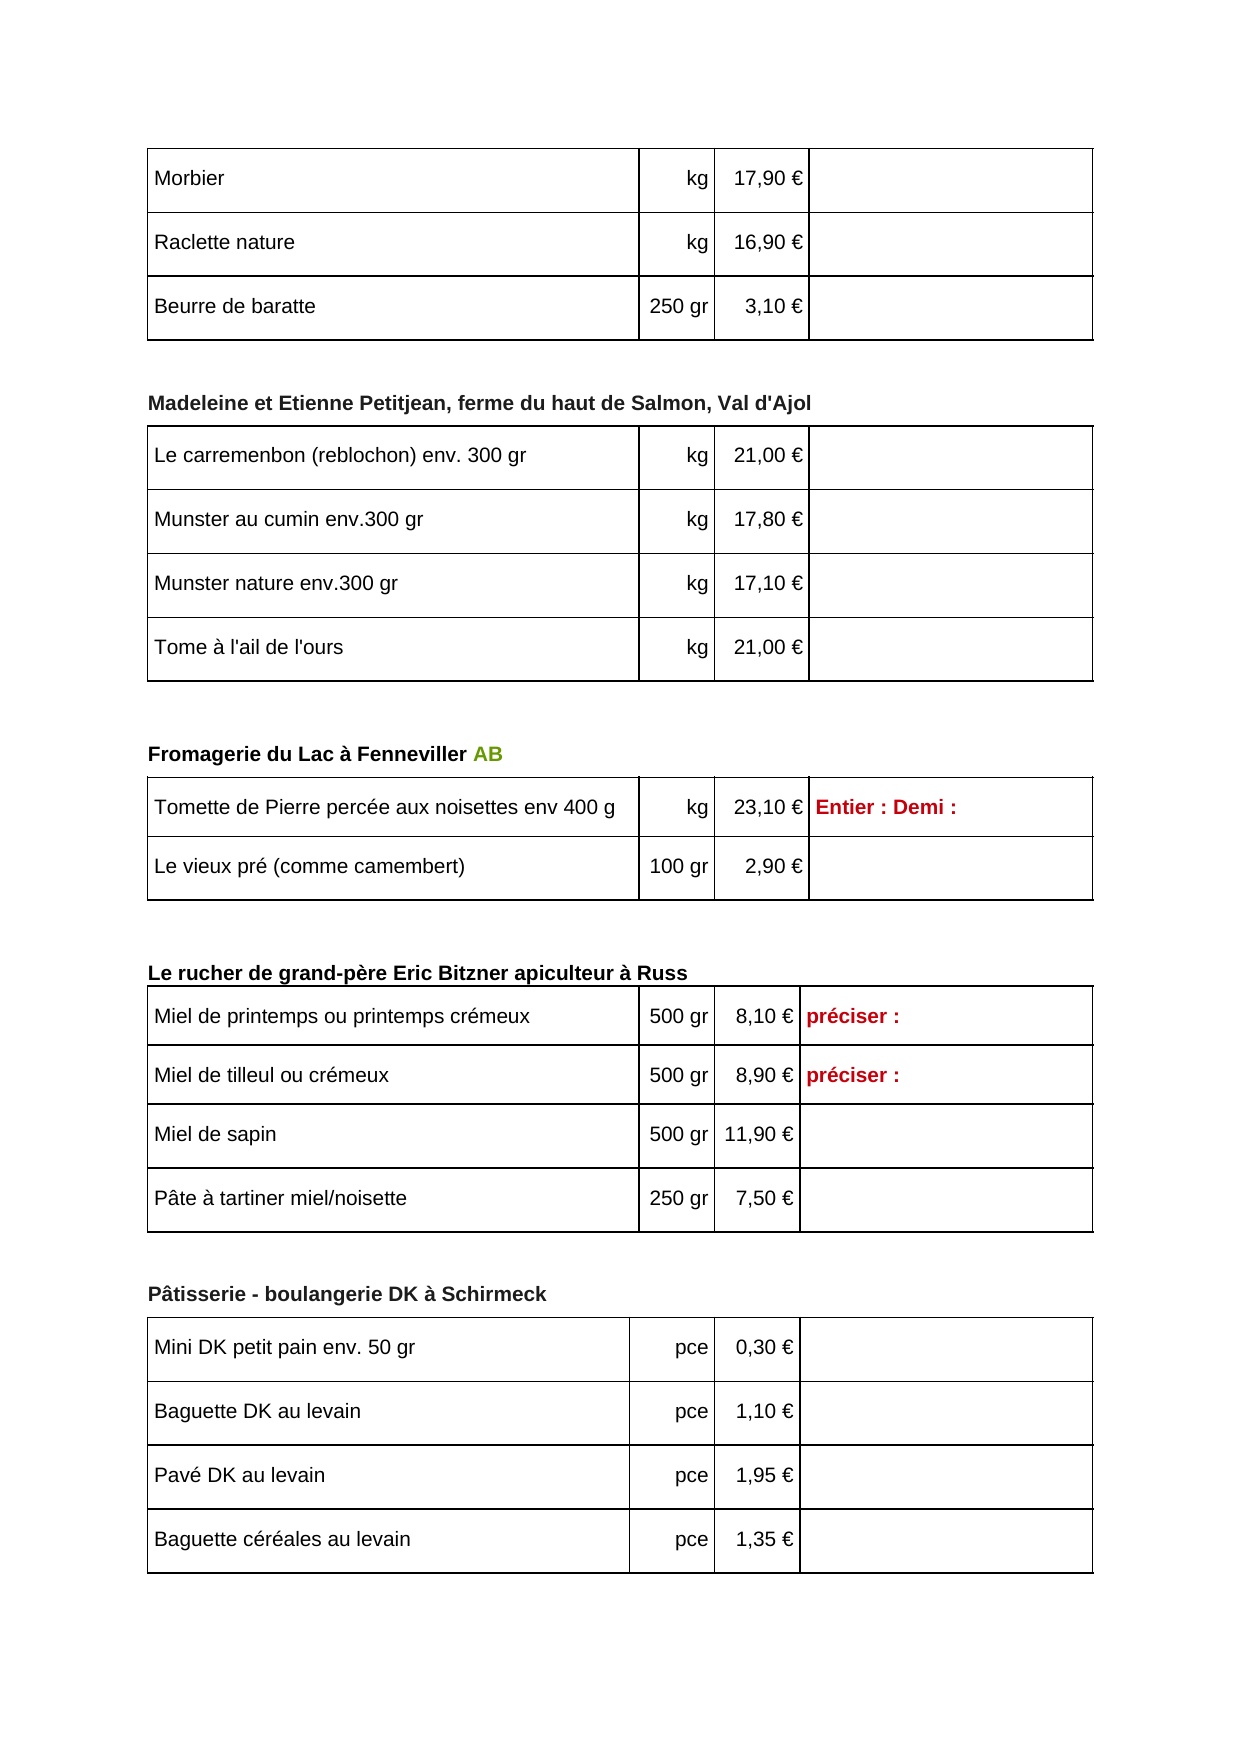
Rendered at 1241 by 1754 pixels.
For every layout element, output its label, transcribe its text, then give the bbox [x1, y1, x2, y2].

table_cell [810, 213, 1092, 275]
table_cell Le vieux pré (comme camembert) [148, 837, 638, 899]
table_cell [801, 1446, 1092, 1508]
text Madeleine et Etienne Petitjean, ferme du haut de Salmon, Val d'Ajol [148, 391, 1093, 414]
table_cell pce [630, 1446, 714, 1508]
table_header 500 gr [640, 987, 714, 1044]
table_cell [810, 277, 1092, 339]
table_cell préciser : [801, 1046, 1092, 1103]
table_header [801, 1318, 1092, 1381]
text Le rucher de grand-père Eric Bitzner apiculteur à Russ [148, 961, 1093, 985]
table_cell [810, 618, 1092, 680]
table_header pce [630, 1318, 714, 1381]
table_cell kg [640, 618, 714, 680]
table_cell Tome à l'ail de l'ours [148, 618, 638, 680]
table_cell Miel de tilleul ou crémeux [148, 1046, 638, 1103]
table_cell 1,35 € [715, 1510, 799, 1572]
table_header Miel de printemps ou printemps crémeux [148, 987, 638, 1044]
table_cell kg [640, 490, 714, 553]
table_header kg [640, 778, 714, 836]
table_cell Munster au cumin env.300 gr [148, 490, 638, 553]
table_cell 17,80 € [715, 490, 808, 553]
table_header Le carremenbon (reblochon) env. 300 gr [148, 427, 638, 489]
table_header Mini DK petit pain env. 50 gr [148, 1318, 629, 1381]
table_cell 8,90 € [715, 1046, 799, 1103]
table_cell [810, 149, 1092, 211]
table_cell Pavé DK au levain [148, 1446, 629, 1508]
table_cell 16,90 € [715, 213, 808, 275]
table_cell 250 gr [640, 1169, 714, 1231]
table_cell 250 gr [640, 277, 714, 339]
text Fromagerie du Lac à Fenneviller AB [148, 742, 1093, 766]
table_cell kg [640, 213, 714, 275]
table_cell [801, 1510, 1092, 1572]
table_cell 1,95 € [715, 1446, 799, 1508]
table_cell [810, 490, 1092, 553]
table_cell 21,00 € [715, 618, 808, 680]
table_header 21,00 € [715, 427, 808, 489]
table_cell 11,90 € [715, 1105, 799, 1167]
table_header 8,10 € [715, 987, 799, 1044]
table_cell 3,10 € [715, 277, 808, 339]
table_header Entier : Demi : [810, 778, 1092, 836]
table_cell kg [640, 554, 714, 616]
table_cell Baguette céréales au levain [148, 1510, 629, 1572]
table_cell 17,10 € [715, 554, 808, 616]
table_cell Pâte à tartiner miel/noisette [148, 1169, 638, 1231]
table_header Tomette de Pierre percée aux noisettes env 400 g [148, 778, 638, 836]
table_cell Baguette DK au levain [148, 1382, 629, 1444]
table_cell Miel de sapin [148, 1105, 638, 1167]
table_cell [801, 1382, 1092, 1444]
table_header préciser : [801, 987, 1092, 1044]
table_cell 500 gr [640, 1046, 714, 1103]
table_cell pce [630, 1382, 714, 1444]
table_cell [810, 554, 1092, 616]
text Pâtisserie - boulangerie DK à Schirmeck [148, 1282, 1093, 1306]
table_header [810, 427, 1092, 489]
table_cell Beurre de baratte [148, 277, 638, 339]
table_cell [810, 837, 1092, 899]
table_cell [801, 1169, 1092, 1231]
table_cell 1,10 € [715, 1382, 799, 1444]
table_cell 500 gr [640, 1105, 714, 1167]
table_cell 2,90 € [715, 837, 808, 899]
table_cell 7,50 € [715, 1169, 799, 1231]
table_header kg [640, 427, 714, 489]
table_cell Morbier [148, 149, 638, 211]
table_cell [801, 1105, 1092, 1167]
table_cell pce [630, 1510, 714, 1572]
table_header 0,30 € [715, 1318, 799, 1381]
table_cell 17,90 € [715, 149, 808, 211]
table_cell Raclette nature [148, 213, 638, 275]
table_cell kg [640, 149, 714, 211]
table_header 23,10 € [715, 778, 808, 836]
table_cell 100 gr [640, 837, 714, 899]
table_cell Munster nature env.300 gr [148, 554, 638, 616]
